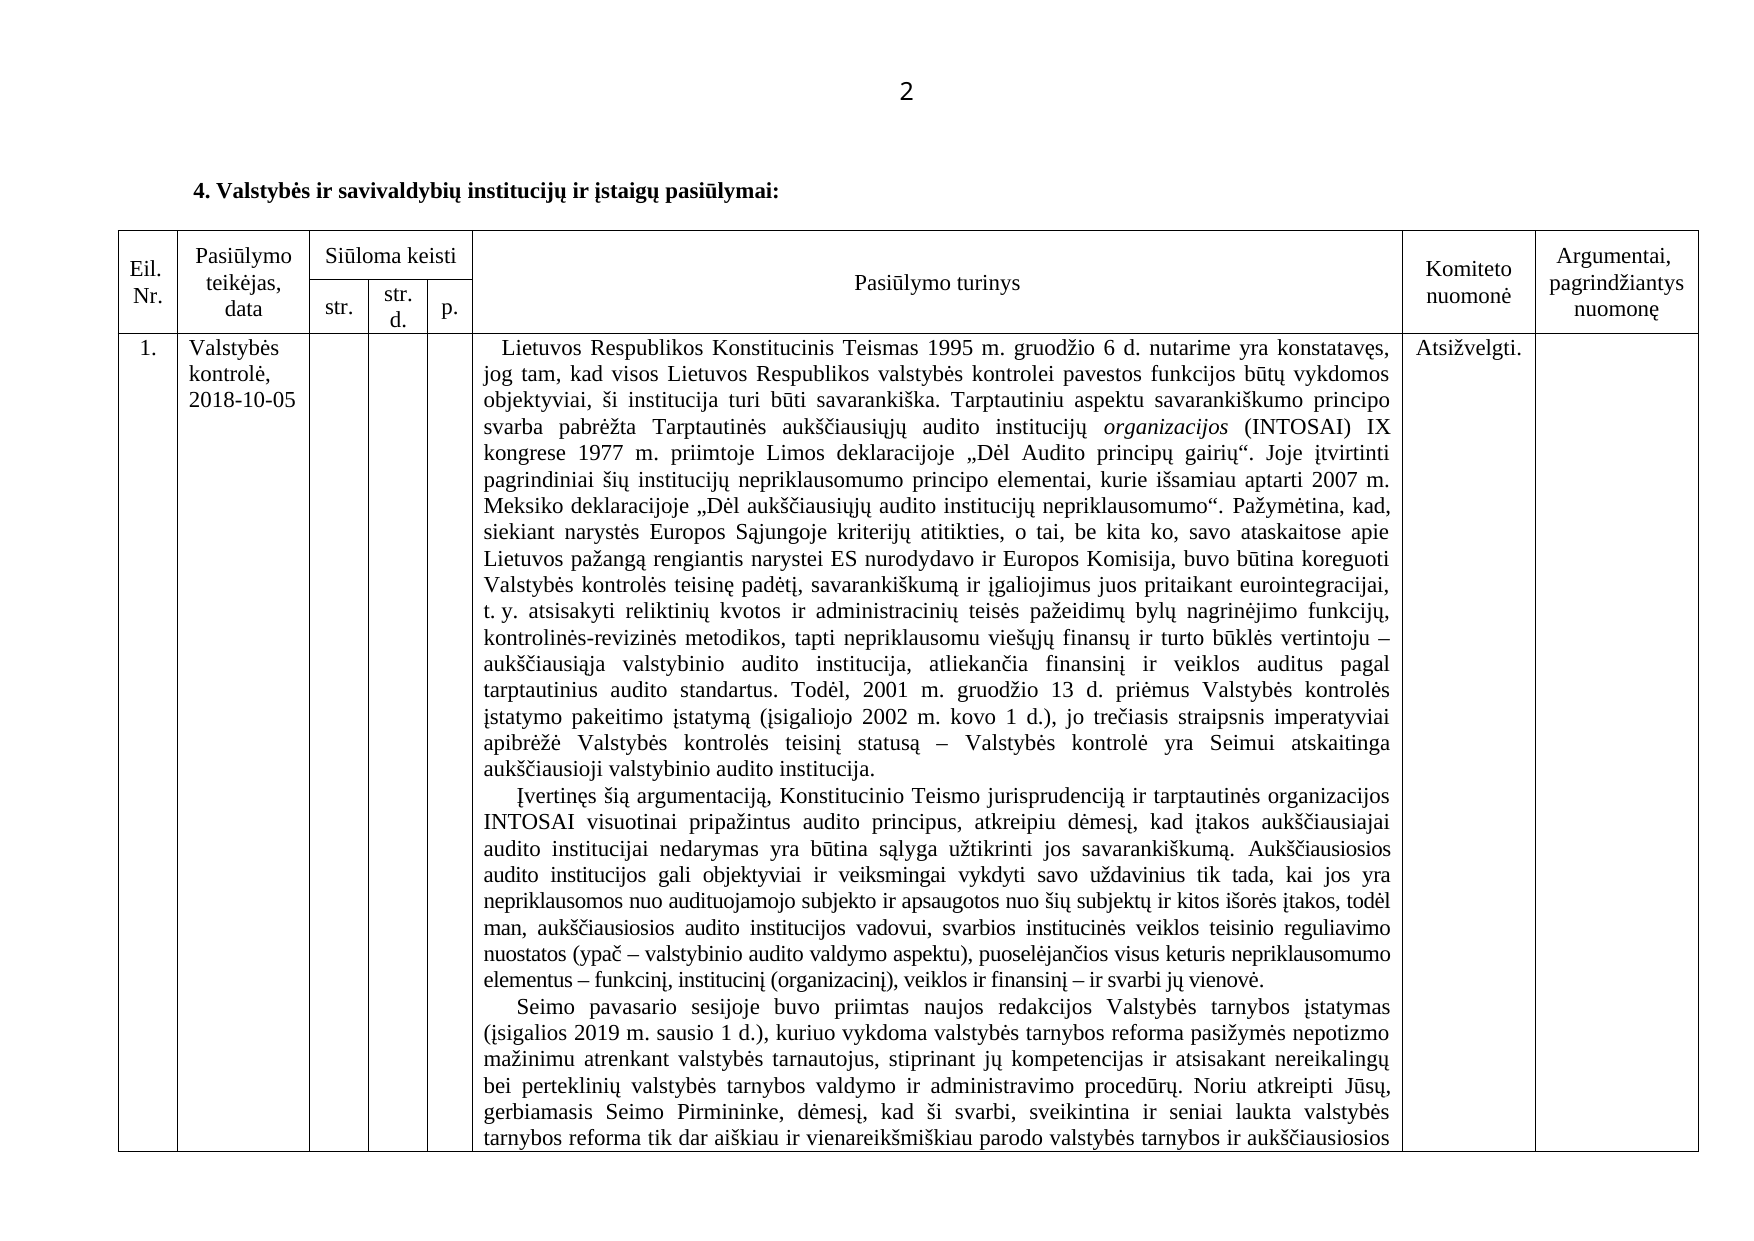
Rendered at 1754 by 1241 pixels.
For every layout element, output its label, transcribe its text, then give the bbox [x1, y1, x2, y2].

table_cell p. [428, 280, 472, 333]
table_cell Atsižvelgti. [1403, 334, 1535, 1151]
table_cell [428, 334, 472, 1151]
table_header Komiteto nuomonė [1403, 231, 1535, 333]
table_cell [1536, 334, 1698, 1151]
table_header Siūloma keisti [310, 231, 472, 279]
table_cell str. [310, 280, 368, 333]
table_header Pasiūlymo turinys [473, 231, 1402, 333]
table_cell 1. [119, 334, 177, 1151]
table_cell Lietuvos Respublikos Konstitucinis Teismas 1995 m. gruodžio 6 d. nutarime yra konstatavęs, jog tam, kad visos Lietuvos Respublikos valstybės kontrolei pavestos funkcijos būtų vykdomos objektyviai, ši institucija turi būti savarankiška. Tarptautiniu aspektu savarankiškumo principo svarba pabrėžta Tarptautinės aukščiausiųjų audito institucijų organizacijos (INTOSAI) IX kongrese 1977 m. priimtoje Limos deklaracijoje „Dėl Audito principų gairių“. Joje įtvirtinti pagrindiniai šių institucijų nepriklausomumo principo elementai, kurie išsamiau aptarti 2007 m. Meksiko deklaracijoje „Dėl aukščiausiųjų audito institucijų nepriklausomumo“. Pažymėtina, kad, siekiant narystės Europos Sąjungoje kriterijų atitikties, o tai, be kita ko, savo ataskaitose apie Lietuvos pažangą rengiantis narystei ES nurodydavo ir Europos Komisija, buvo būtina koreguoti Valstybės kontrolės teisinę padėtį, savarankiškumą ir įgaliojimus juos pritaikant eurointegracijai, t. y. atsisakyti reliktinių kvotos ir administracinių teisės pažeidimų bylų nagrinėjimo funkcijų, kontrolinės-revizinės metodikos, tapti nepriklausomu viešųjų finansų ir turto būklės vertintoju – aukščiausiąja valstybinio audito institucija, atliekančia finansinį ir veiklos auditus pagal tarptautinius audito standartus. Todėl, 2001 m. gruodžio 13 d. priėmus Valstybės kontrolės įstatymo pakeitimo įstatymą (įsigaliojo 2002 m. kovo 1 d.), jo trečiasis straipsnis imperatyviai apibrėžė Valstybės kontrolės teisinį statusą – Valstybės kontrolė yra Seimui atskaitinga aukščiausioji valstybinio audito institucija. Įvertinęs šią argumentaciją, Konstitucinio Teismo jurisprudenciją ir tarptautinės organizacijos INTOSAI visuotinai pripažintus audito principus, atkreipiu dėmesį, kad įtakos aukščiausiajai audito institucijai nedarymas yra būtina sąlyga užtikrinti jos savarankiškumą. Aukščiausiosios audito institucijos gali objektyviai ir veiksmingai vykdyti savo uždavinius tik tada, kai jos yra nepriklausomos nuo audituojamojo subjekto ir apsaugotos nuo šių subjektų ir kitos išorės įtakos, todėl man, aukščiausiosios audito institucijos vadovui, svarbios institucinės veiklos teisinio reguliavimo nuostatos (ypač – valstybinio audito valdymo aspektu), puoselėjančios visus keturis nepriklausomumo elementus – funkcinį, institucinį (organizacinį), veiklos ir finansinį – ir svarbi jų vienovė. Seimo pavasario sesijoje buvo priimtas naujos redakcijos Valstybės tarnybos įstatymas (įsigalios 2019 m. sausio 1 d.), kuriuo vykdoma valstybės tarnybos reforma pasižymės nepotizmo mažinimu atrenkant valstybės tarnautojus, stiprinant jų kompetencijas ir atsisakant nereikalingų bei perteklinių valstybės tarnybos valdymo ir administravimo procedūrų. Noriu atkreipti Jūsų, gerbiamasis Seimo Pirmininke, dėmesį, kad ši svarbi, sveikintina ir seniai laukta valstybės tarnybos reforma tik dar aiškiau ir vienareikšmiškiau parodo valstybės tarnybos ir aukščiausiosios [473, 334, 1402, 1151]
text 4. Valstybės ir savivaldybių institucijų ir įstaigų pasiūlymai: [118, 177, 1695, 203]
table_cell str. d. [369, 280, 427, 333]
table_header Argumentai, pagrindžiantys nuomonę [1536, 231, 1698, 333]
table_header Eil. Nr. [119, 231, 177, 333]
table_header Pasiūlymo teikėjas, data [178, 231, 309, 333]
table_cell [369, 334, 427, 1151]
table_cell Valstybės kontrolė, 2018-10-05 [178, 334, 309, 1151]
table_cell [310, 334, 368, 1151]
